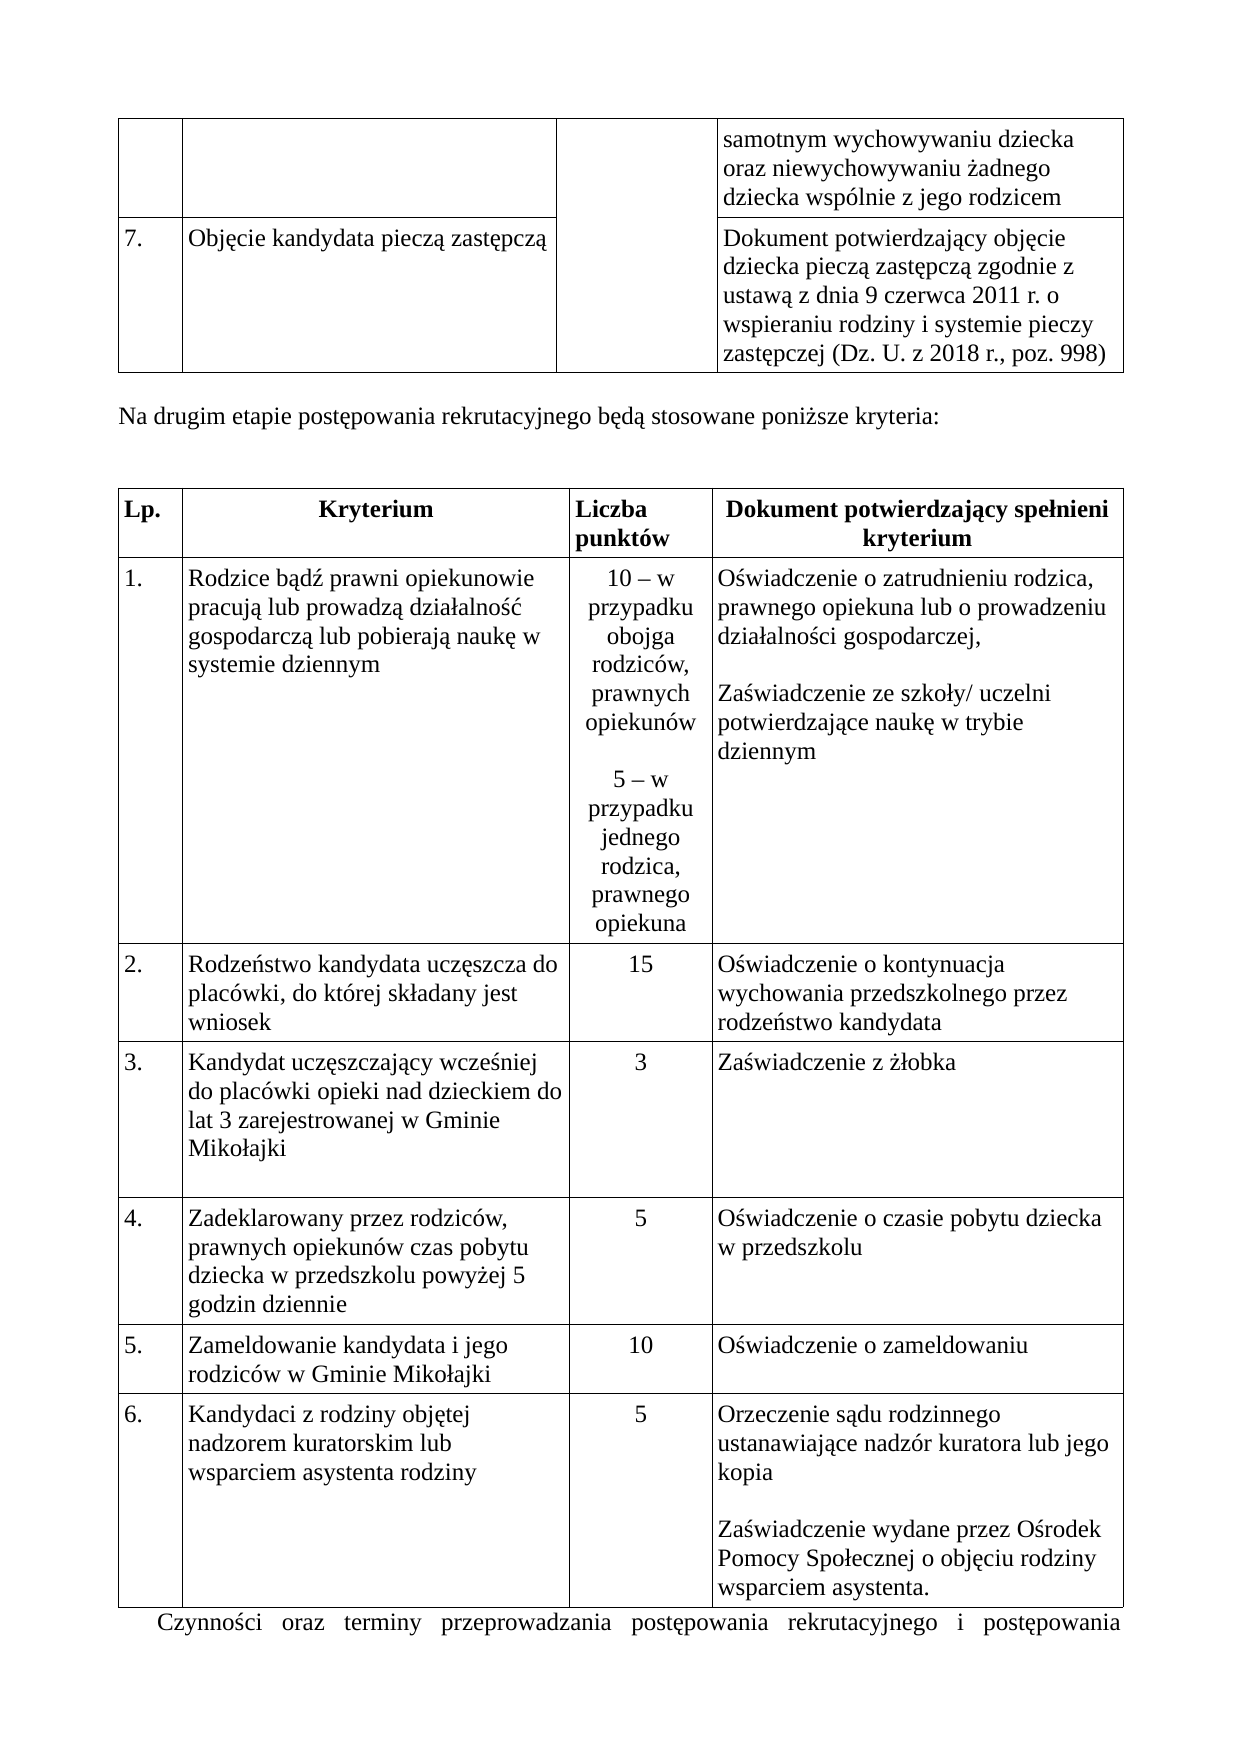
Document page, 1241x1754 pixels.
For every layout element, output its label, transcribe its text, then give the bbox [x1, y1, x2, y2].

table_cell 5 [570, 1198, 712, 1324]
table_cell Oświadczenie o czasie pobytu dziecka w przedszkolu [713, 1198, 1123, 1324]
table_cell [183, 119, 556, 216]
text Na drugim etapie postępowania rekrutacyjnego będą stosowane poniższe kryteria: [118, 401, 1122, 430]
table_cell Oświadczenie o zatrudnieniu rodzica, prawnego opiekuna lub o prowadzeniu działalności gospodarczej, Zaświadczenie ze szkoły/ uczelni potwierdzające naukę w trybie dziennym [713, 558, 1123, 943]
table_cell 3 [570, 1042, 712, 1197]
table_cell 4. [119, 1198, 182, 1324]
table_cell [557, 119, 717, 372]
table_cell 10 [570, 1325, 712, 1393]
table_cell 10 – w przypadku obojga rodziców, prawnych opiekunów 5 – w przypadku jednego rodzica, prawnego opiekuna [570, 558, 712, 943]
table_cell Zadeklarowany przez rodziców, prawnych opiekunów czas pobytu dziecka w przedszkolu powyżej 5 godzin dziennie [183, 1198, 569, 1324]
table_cell Zameldowanie kandydata i jego rodziców w Gminie Mikołajki [183, 1325, 569, 1393]
table_cell samotnym wychowywaniu dziecka oraz niewychowywaniu żadnego dziecka wspólnie z jego rodzicem [718, 119, 1123, 216]
table_cell Dokument potwierdzający objęcie dziecka pieczą zastępczą zgodnie z ustawą z dnia 9 czerwca 2011 r. o wspieraniu rodziny i systemie pieczy zastępczej (Dz. U. z 2018 r., poz. 998) [718, 218, 1123, 372]
table_header Kryterium [183, 489, 569, 557]
table_cell 1. [119, 558, 182, 943]
table_cell Kandydaci z rodziny objętej nadzorem kuratorskim lub wsparciem asystenta rodziny [183, 1394, 569, 1606]
table_cell 2. [119, 944, 182, 1041]
table_cell Objęcie kandydata pieczą zastępczą [183, 218, 556, 372]
table_header Dokument potwierdzający spełnieni kryterium [713, 489, 1123, 557]
table_header Liczba punktów [570, 489, 712, 557]
table_cell Oświadczenie o zameldowaniu [713, 1325, 1123, 1393]
table_header Lp. [119, 489, 182, 557]
table_cell Rodzeństwo kandydata uczęszcza do placówki, do której składany jest wniosek [183, 944, 569, 1041]
table_cell 5. [119, 1325, 182, 1393]
table_cell 15 [570, 944, 712, 1041]
text Czynności oraz terminy przeprowadzania postępowania rekrutacyjnego i postępowania [118, 1608, 1122, 1636]
table_cell 6. [119, 1394, 182, 1606]
table_cell [119, 119, 182, 216]
table_cell Oświadczenie o kontynuacja wychowania przedszkolnego przez rodzeństwo kandydata [713, 944, 1123, 1041]
table_cell 3. [119, 1042, 182, 1197]
table_cell Zaświadczenie z żłobka [713, 1042, 1123, 1197]
table_cell Rodzice bądź prawni opiekunowie pracują lub prowadzą działalność gospodarczą lub pobierają naukę w systemie dziennym [183, 558, 569, 943]
table_cell 7. [119, 218, 182, 372]
table_cell 5 [570, 1394, 712, 1606]
table_cell Orzeczenie sądu rodzinnego ustanawiające nadzór kuratora lub jego kopia Zaświadczenie wydane przez Ośrodek Pomocy Społecznej o objęciu rodziny wsparciem asystenta. [713, 1394, 1123, 1606]
table_cell Kandydat uczęszczający wcześniej do placówki opieki nad dzieckiem do lat 3 zarejestrowanej w Gminie Mikołajki [183, 1042, 569, 1197]
